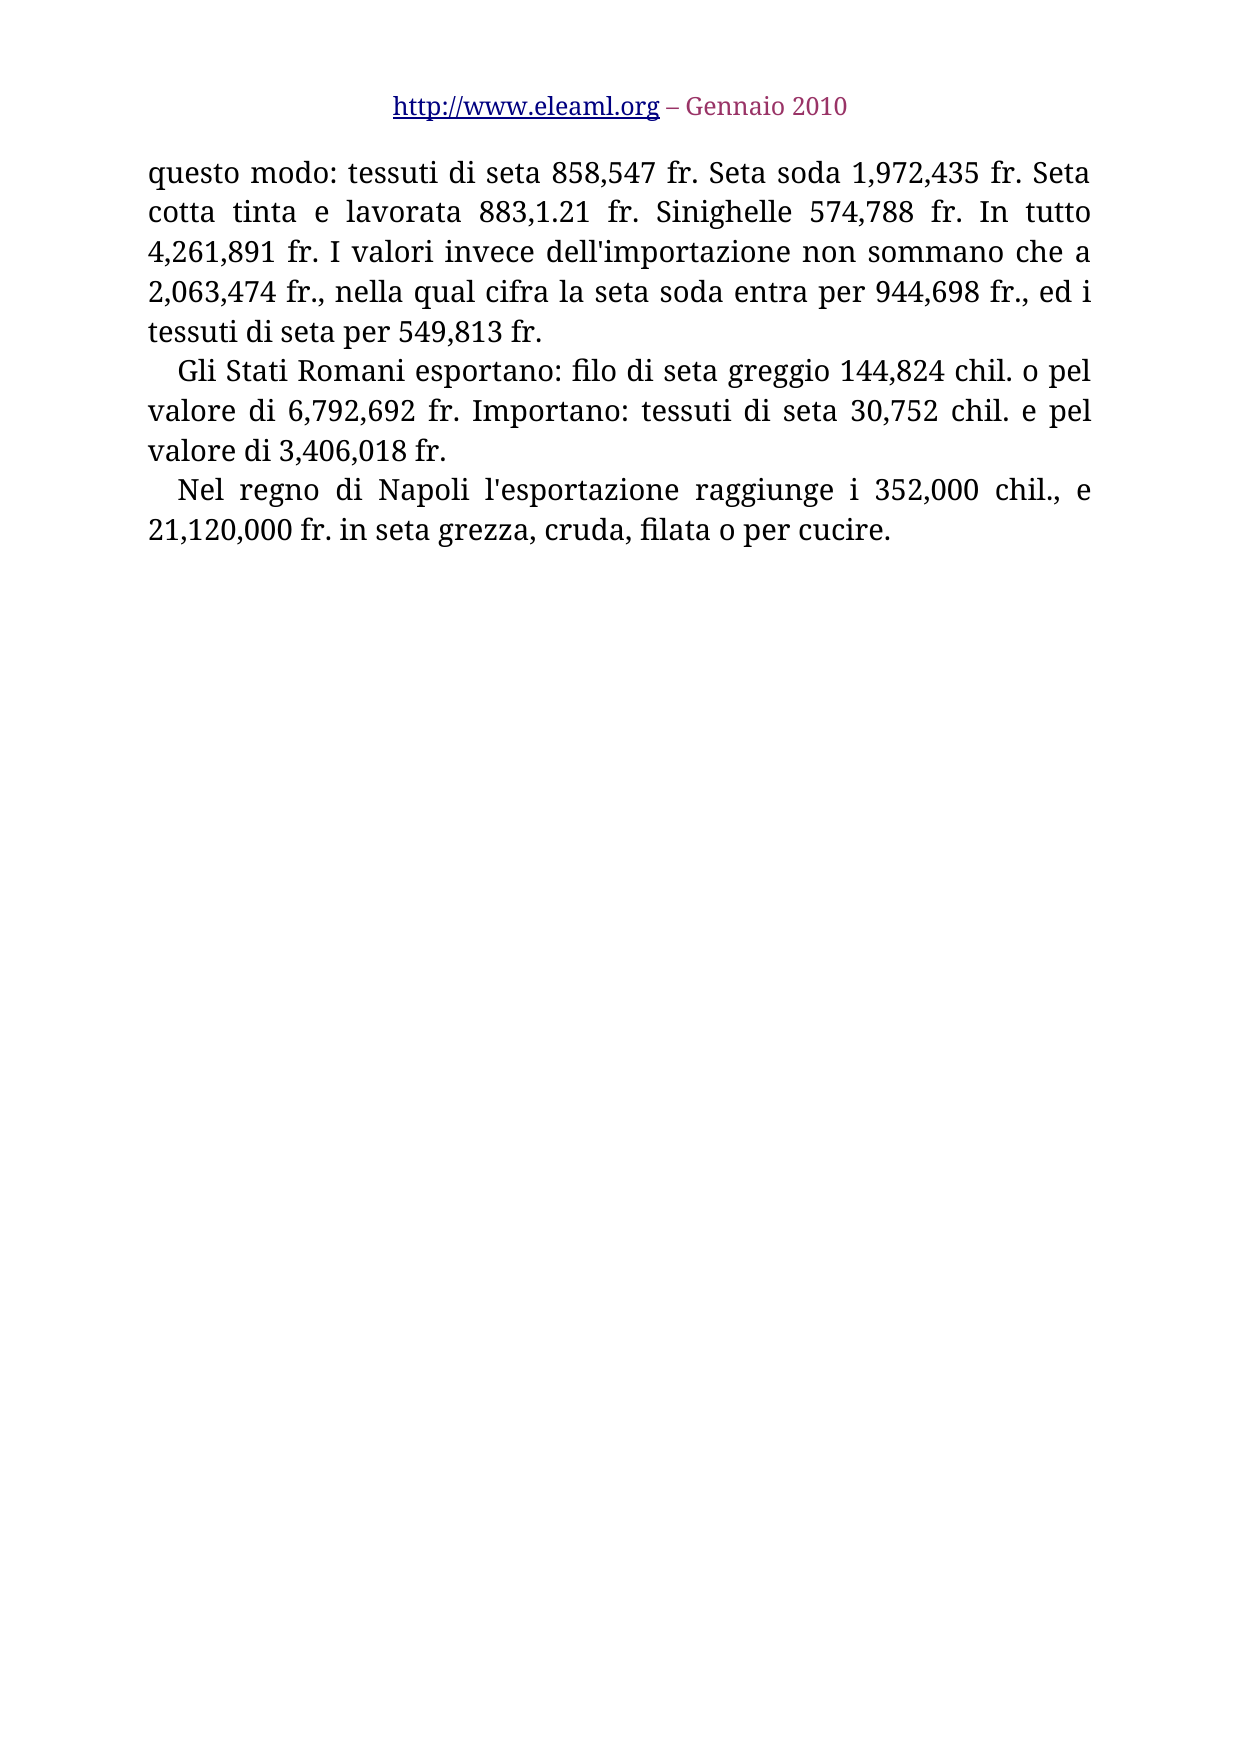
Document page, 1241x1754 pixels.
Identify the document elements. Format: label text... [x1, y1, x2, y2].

text Gli Stati Romani esportano: filo di seta greggio 144,824 chil. o pel valore di 6,792,692 fr. Importano: tessuti di seta 30,752 chil. e pel valore di 3,406,018 fr. [148, 351, 1093, 469]
text questo modo: tessuti di seta 858,547 fr. Seta soda 1,972,435 fr. Seta cotta tinta e lavorata 883,1.21 fr. Sinighelle 574,788 fr. In tutto 4,261,891 fr. I valori invece dell'importazione non sommano che a 2,063,474 fr., nella qual cifra la seta soda entra per 944,698 fr., ed i tessuti di seta per 549,813 fr. [148, 152, 1093, 351]
text Nel regno di Napoli l'esportazione raggiunge i 352,000 chil., e 21,120,000 fr. in seta grezza, cruda, filata o per cucire. [148, 469, 1093, 549]
